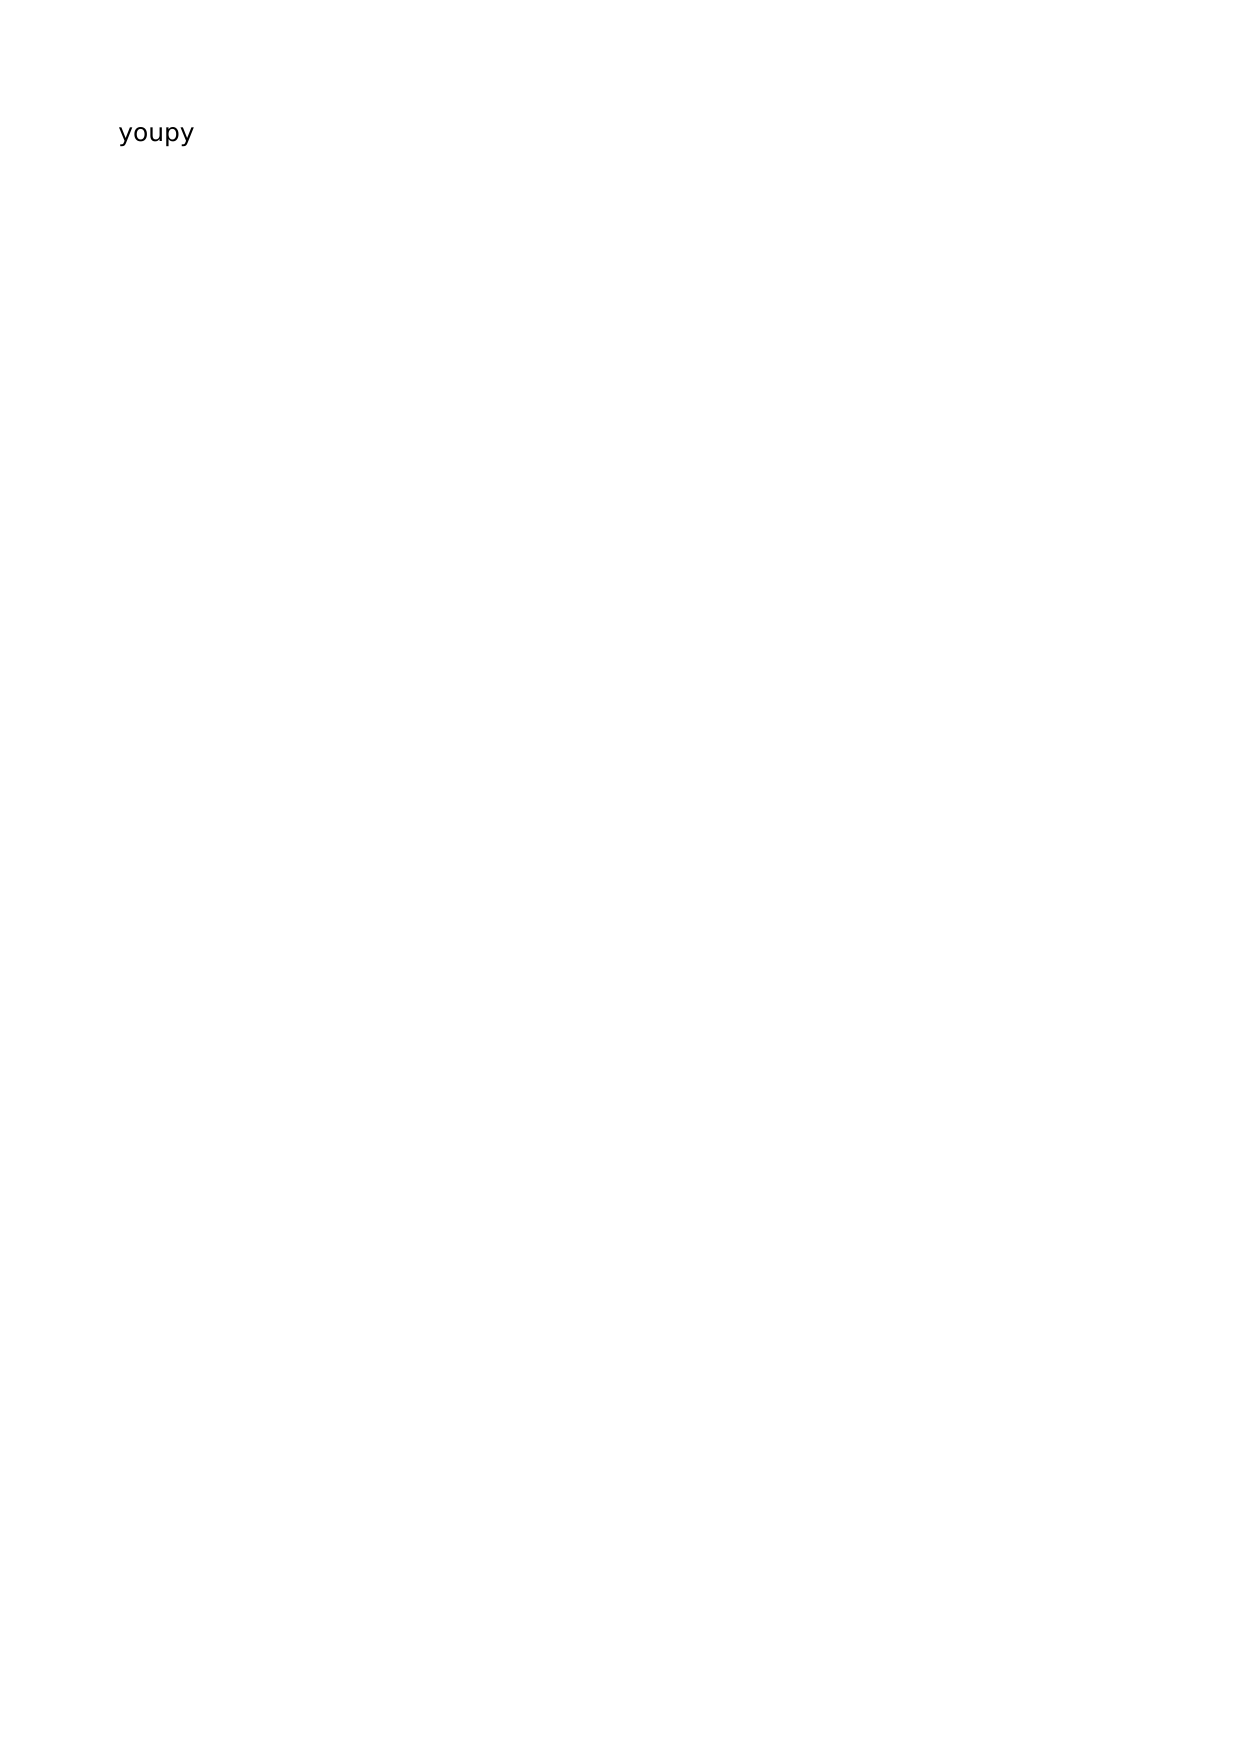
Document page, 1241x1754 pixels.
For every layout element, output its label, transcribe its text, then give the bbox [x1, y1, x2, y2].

text youpy [118, 118, 1122, 147]
